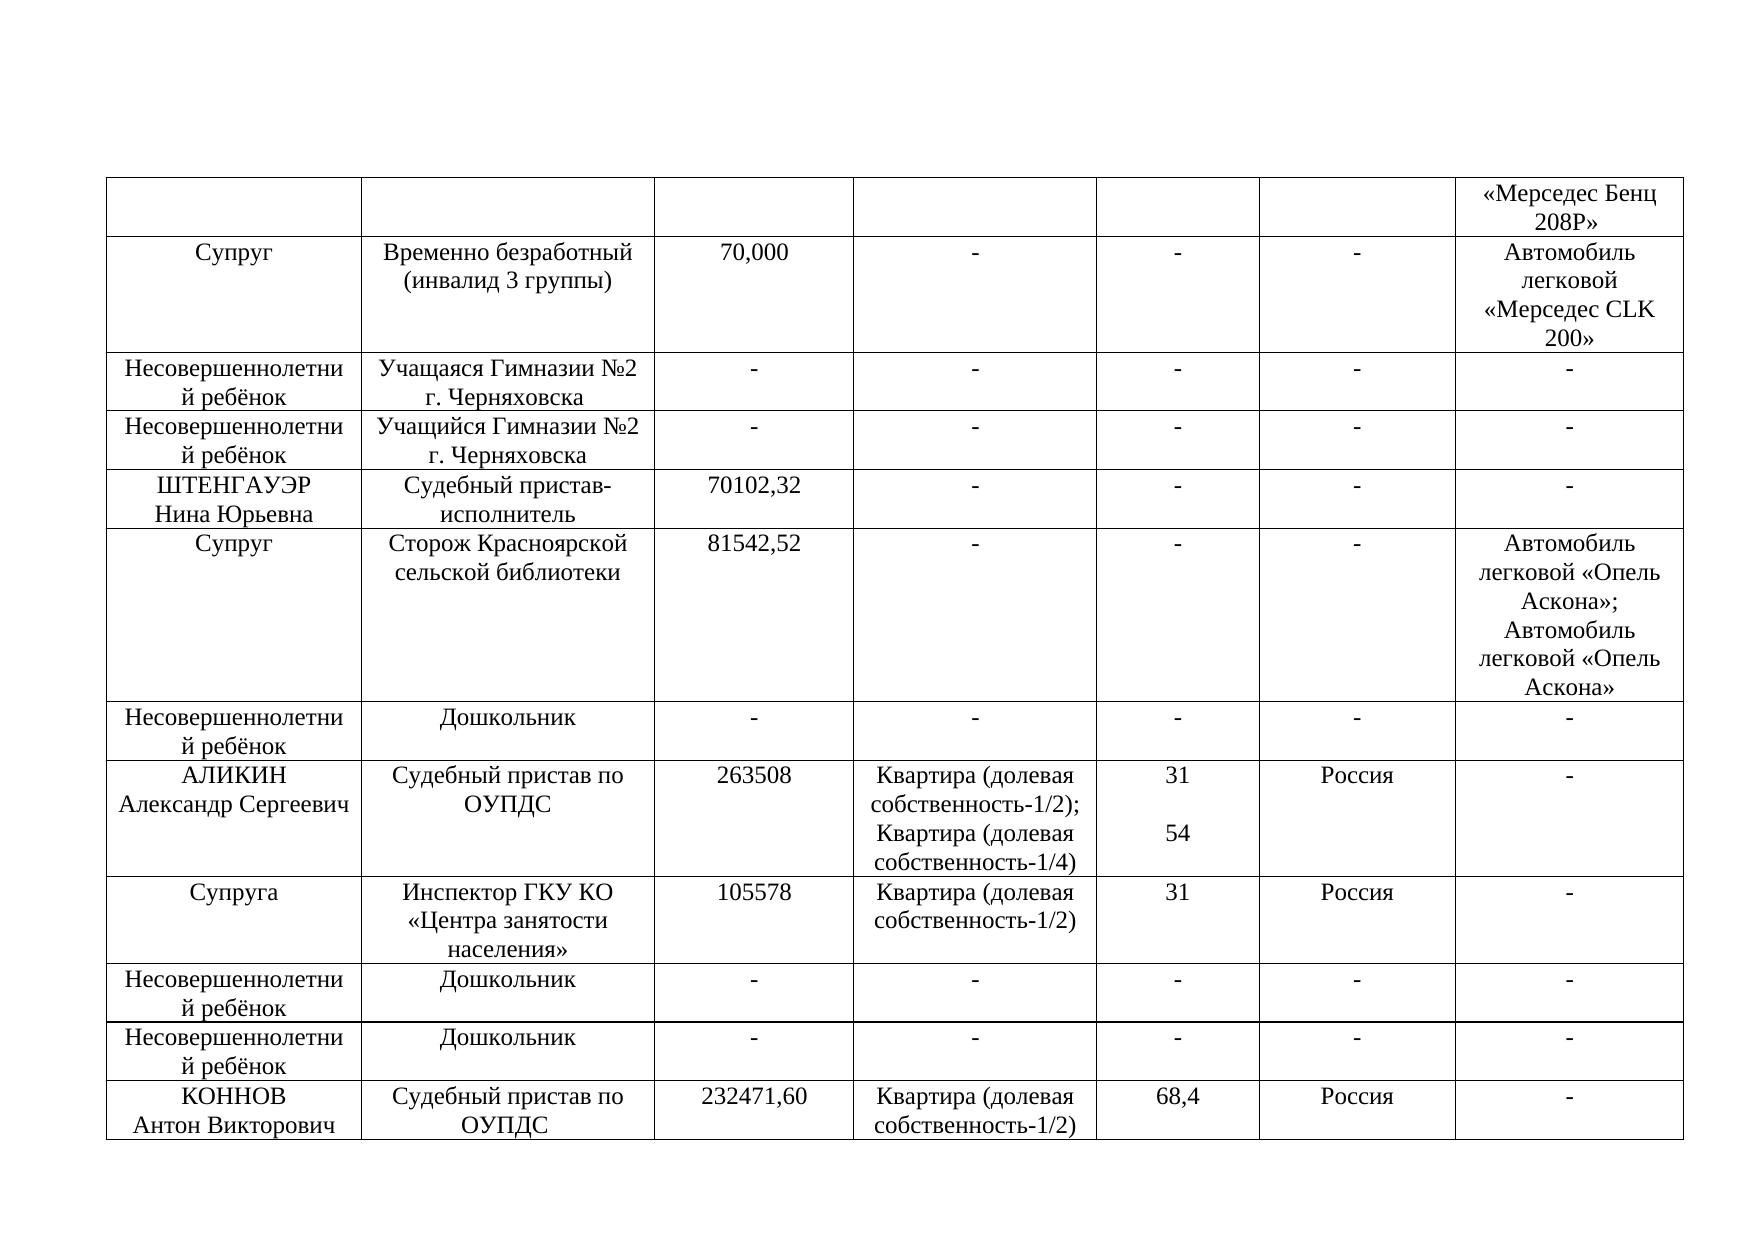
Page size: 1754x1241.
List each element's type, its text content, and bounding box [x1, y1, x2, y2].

table_cell - [1456, 1081, 1683, 1138]
table_cell - [1260, 470, 1455, 527]
table_cell [1684, 177, 1754, 236]
table_cell Учащийся Гимназии №2 г. Черняховска [362, 411, 654, 469]
table_cell Учащаяся Гимназии №2 г. Черняховска [362, 353, 654, 410]
table_cell [655, 178, 853, 236]
table_cell [1684, 701, 1754, 759]
table_cell - [1456, 964, 1683, 1021]
table_cell - [1260, 964, 1455, 1021]
table_cell Несовершеннолетний ребёнок [107, 411, 361, 469]
table_cell - [1456, 877, 1683, 963]
table_cell - [854, 411, 1096, 469]
table_cell Дошкольник [362, 964, 654, 1021]
table_cell - [1456, 761, 1683, 876]
table_cell Дошкольник [362, 702, 654, 759]
table_cell - [854, 237, 1096, 352]
table_cell [1684, 876, 1754, 963]
table_cell Несовершеннолетний ребёнок [107, 353, 361, 410]
table_cell Автомобиль легковой «Мерседес CLK 200» [1456, 237, 1683, 352]
table_cell [1684, 1021, 1754, 1080]
table_cell - [854, 529, 1096, 701]
table_cell - [655, 411, 853, 469]
table_cell - [1097, 702, 1259, 759]
table_cell Несовершеннолетний ребёнок [107, 1023, 361, 1080]
table_cell - [1456, 353, 1683, 410]
table_cell Россия [1260, 1081, 1455, 1138]
table_cell - [1097, 237, 1259, 352]
table_cell Сторож Красноярской сельской библиотеки [362, 529, 654, 701]
table_cell [1684, 963, 1754, 1021]
table_cell - [1456, 1023, 1683, 1080]
table_cell - [1260, 411, 1455, 469]
table_cell Автомобиль легковой «Опель Аскона»; Автомобиль легковой «Опель Аскона» [1456, 529, 1683, 701]
table_cell [1684, 1080, 1754, 1138]
table_cell 31 [1097, 877, 1259, 963]
table_cell - [1097, 964, 1259, 1021]
table_cell 81542,52 [655, 529, 853, 701]
table_cell - [854, 964, 1096, 1021]
table_cell - [1260, 1023, 1455, 1080]
table_cell Супруг [107, 237, 361, 352]
table_cell АЛИКИН Александр Сергеевич [107, 761, 361, 876]
table_cell Несовершеннолетний ребёнок [107, 964, 361, 1021]
table_cell - [1456, 411, 1683, 469]
table_cell - [1456, 702, 1683, 759]
table_cell Россия [1260, 877, 1455, 963]
table_cell - [1097, 353, 1259, 410]
table_cell КОННОВ Антон Викторович [107, 1081, 361, 1138]
table_cell - [1097, 1023, 1259, 1080]
table_cell Квартира (долевая собственность-1/2) [854, 877, 1096, 963]
table_cell - [1097, 178, 1259, 236]
table_cell Судебный пристав по ОУПДС [362, 761, 654, 876]
table_cell - [1097, 470, 1259, 527]
table_cell Супруга [107, 877, 361, 963]
table_cell - [854, 178, 1096, 236]
table_cell - [655, 702, 853, 759]
table_cell [1684, 352, 1754, 410]
table_cell Дошкольник [362, 1023, 654, 1080]
table_cell Квартира (долевая собственность-1/2); Квартира (долевая собственность-1/4) [854, 761, 1096, 876]
table_cell - [1260, 178, 1455, 236]
table_cell - [854, 470, 1096, 527]
table_cell [1684, 236, 1754, 352]
table_cell [1684, 760, 1754, 876]
table_cell - [854, 702, 1096, 759]
table_cell - [854, 1023, 1096, 1080]
table_cell - [1260, 237, 1455, 352]
table_cell [1684, 469, 1754, 527]
table_cell - [1456, 470, 1683, 527]
table_cell - [655, 353, 853, 410]
table_cell [107, 178, 361, 236]
table_cell [1684, 410, 1754, 469]
table_cell 105578 [655, 877, 853, 963]
table_cell - [1097, 529, 1259, 701]
table_cell ШТЕНГАУЭР Нина Юрьевна [107, 470, 361, 527]
table_cell - [1260, 702, 1455, 759]
table_cell 263508 [655, 761, 853, 876]
table_cell Временно безработный (инвалид 3 группы) [362, 237, 654, 352]
table_cell 232471,60 [655, 1081, 853, 1138]
table_cell Россия [1260, 761, 1455, 876]
table_cell 31 54 [1097, 761, 1259, 876]
table_cell Инспектор ГКУ КО «Центра занятости населения» [362, 877, 654, 963]
table_cell Супруг [107, 529, 361, 701]
table_cell «Мерседес Бенц 208P» [1456, 178, 1683, 236]
table_cell - [655, 1023, 853, 1080]
table_cell 68,4 [1097, 1081, 1259, 1138]
table_cell - [854, 353, 1096, 410]
table_cell Судебный пристав по ОУПДС [362, 1081, 654, 1138]
table_cell Судебный пристав-исполнитель [362, 470, 654, 527]
table_cell - [655, 964, 853, 1021]
table_cell - [1260, 353, 1455, 410]
table_cell - [1260, 529, 1455, 701]
table_cell [362, 178, 654, 236]
table_cell - [1097, 411, 1259, 469]
table_cell 70,000 [655, 237, 853, 352]
table_cell 70102,32 [655, 470, 853, 527]
table_cell Несовершеннолетний ребёнок [107, 702, 361, 759]
table_cell Квартира (долевая собственность-1/2) [854, 1081, 1096, 1138]
table_cell [1684, 528, 1754, 701]
